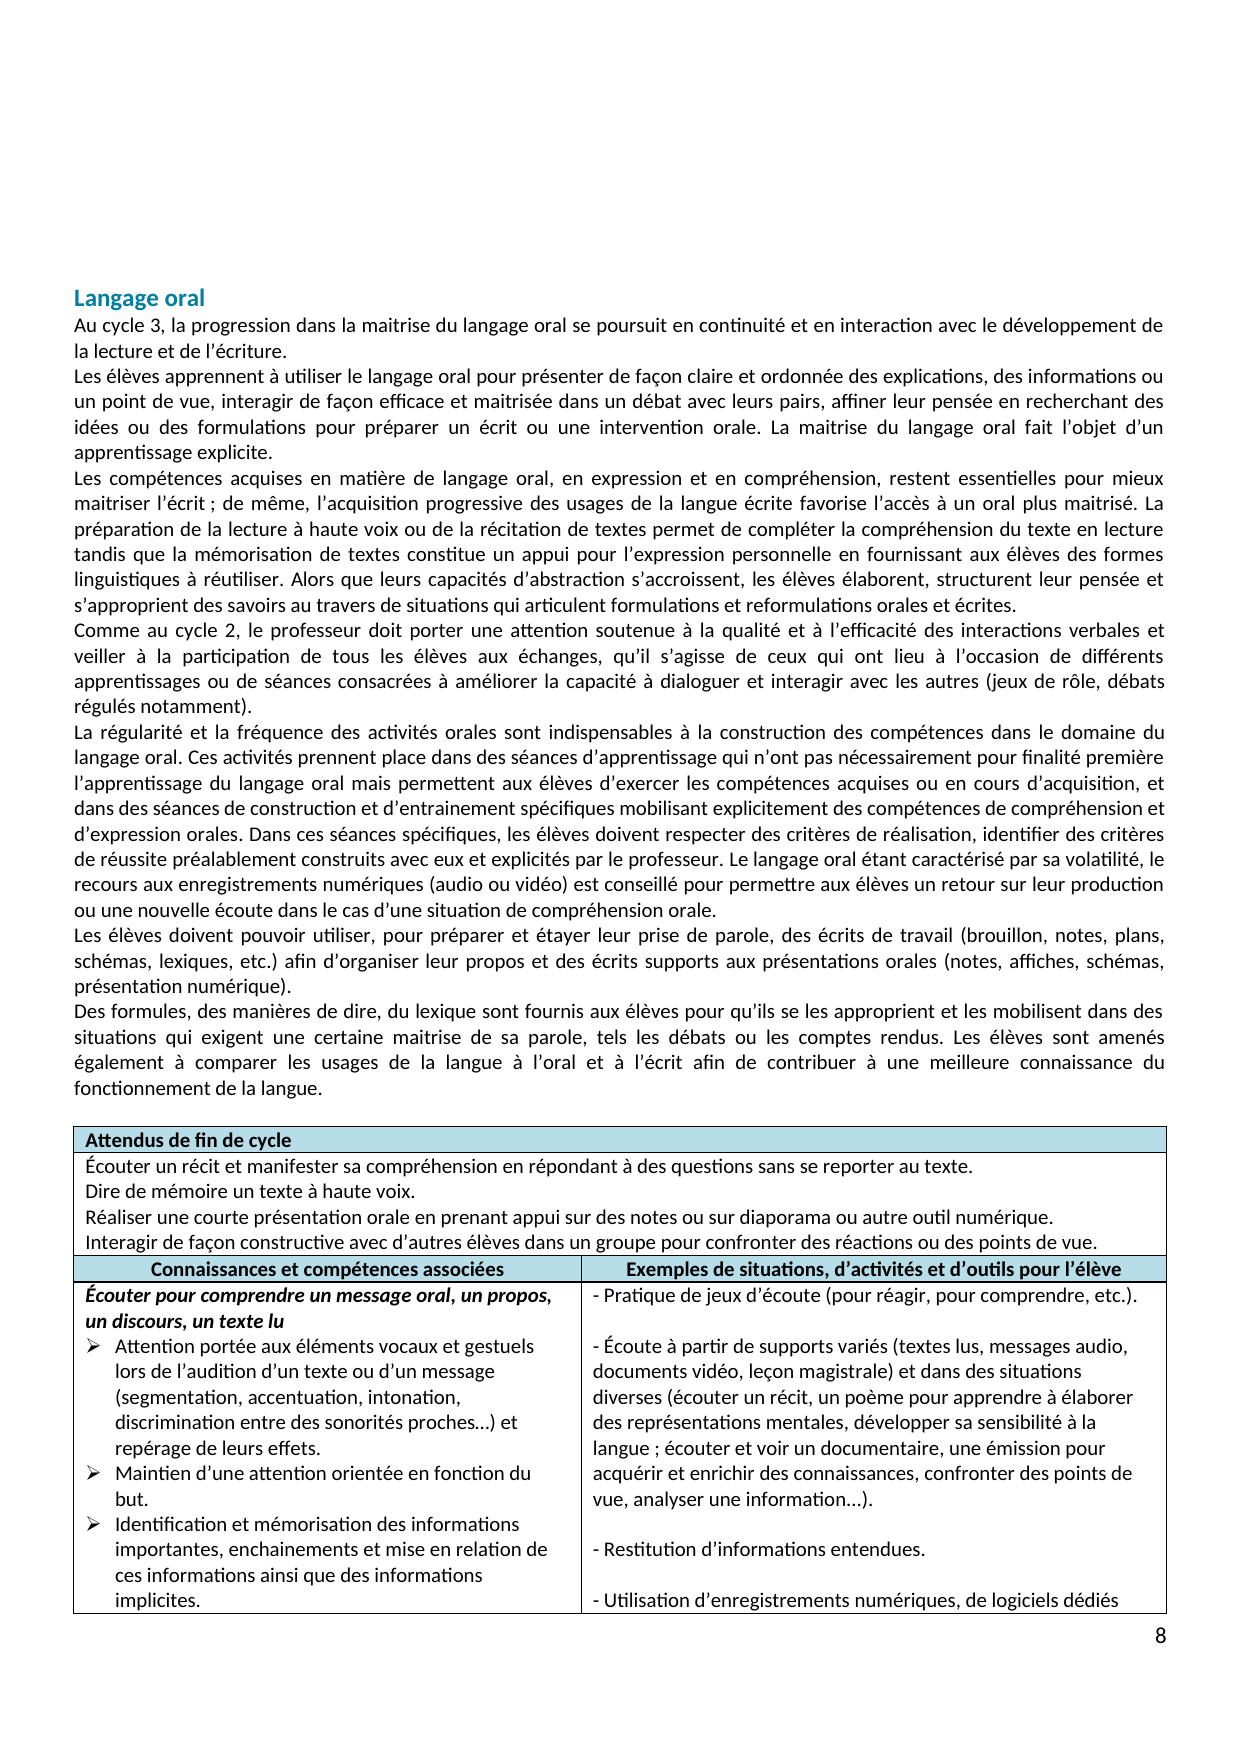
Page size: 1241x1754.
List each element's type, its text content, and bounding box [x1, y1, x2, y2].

table_cell Connaissances et compétences associées [74, 1256, 581, 1281]
table_cell Écouter un récit et manifester sa compréhension en répondant à des questions sans se reporter au texte. Dire de mémoire un texte à haute voix. Réaliser une courte présentation orale en prenant appui sur des notes ou sur diaporama ou autre outil numérique. Interagir de façon constructive avec d’autres élèves dans un groupe pour confronter des réactions ou des points de vue. [74, 1153, 1166, 1255]
table_cell Exemples de situations, d’activités et d’outils pour l’élève [582, 1256, 1166, 1281]
text La régularité et la fréquence des activités orales sont indispensables à la construction des compétences dans le domaine du langage oral. Ces activités prennent place dans des séances d’apprentissage qui n’ont pas nécessairement pour finalité première l’apprentissage du langage oral mais permettent aux élèves d’exercer les compétences acquises ou en cours d’acquisition, et dans des séances de construction et d’entrainement spécifiques mobilisant explicitement des compétences de compréhension et d’expression orales. Dans ces séances spécifiques, les élèves doivent respecter des critères de réalisation, identifier des critères de réussite préalablement construits avec eux et explicités par le professeur. Le langage oral étant caractérisé par sa volatilité, le recours aux enregistrements numériques (audio ou vidéo) est conseillé pour permettre aux élèves un retour sur leur production ou une nouvelle écoute dans le cas d’une situation de compréhension orale. [74, 719, 1167, 922]
text Comme au cycle 2, le professeur doit porter une attention soutenue à la qualité et à l’efficacité des interactions verbales et veiller à la participation de tous les élèves aux échanges, qu’il s’agisse de ceux qui ont lieu à l’occasion de différents apprentissages ou de séances consacrées à améliorer la capacité à dialoguer et interagir avec les autres (jeux de rôle, débats régulés notamment). [74, 617, 1167, 719]
table_cell - Pratique de jeux d’écoute (pour réagir, pour comprendre, etc.). - Écoute à partir de supports variés (textes lus, messages audio, documents vidéo, leçon magistrale) et dans des situations diverses (écouter un récit, un poème pour apprendre à élaborer des représentations mentales, développer sa sensibilité à la langue ; écouter et voir un documentaire, une émission pour acquérir et enrichir des connaissances, confronter des points de vue, analyser une information...). - Restitution d’informations entendues. - Utilisation d’enregistrements numériques, de logiciels dédiés [582, 1283, 1166, 1613]
text Les élèves apprennent à utiliser le langage oral pour présenter de façon claire et ordonnée des explications, des informations ou un point de vue, interagir de façon efficace et maitrisée dans un débat avec leurs pairs, affiner leur pensée en recherchant des idées ou des formulations pour préparer un écrit ou une intervention orale. La maitrise du langage oral fait l’objet d’un apprentissage explicite. [74, 363, 1167, 465]
table_cell Écouter pour comprendre un message oral, un propos, un discours, un texte lu Attention portée aux éléments vocaux et gestuels lors de l’audition d’un texte ou d’un message (segmentation, accentuation, intonation, discrimination entre des sonorités proches…) et repérage de leurs effets. Maintien d’une attention orientée en fonction du but. Identification et mémorisation des informations importantes, enchainements et mise en relation de ces informations ainsi que des informations implicites. Repérage et prise en compte des caractéristiques des différents genres de discours (récit, compte rendu, reformulation, exposé, argumentation …), du lexique et des références culturelles liés au domaine du message ou du texte entendu. Repérage d’éventuelles difficultés de compréhension et verbalisation de ces difficultés et des moyens d’y répondre. Vigilance critique par rapport au langage écouté. [74, 1283, 581, 1613]
text Langage oral [74, 282, 1167, 312]
text Les élèves doivent pouvoir utiliser, pour préparer et étayer leur prise de parole, des écrits de travail (brouillon, notes, plans, schémas, lexiques, etc.) afin d’organiser leur propos et des écrits supports aux présentations orales (notes, affiches, schémas, présentation numérique). [74, 922, 1167, 999]
table_header Attendus de fin de cycle [74, 1127, 1166, 1152]
text Les compétences acquises en matière de langage oral, en expression et en compréhension, restent essentielles pour mieux maitriser l’écrit ; de même, l’acquisition progressive des usages de la langue écrite favorise l’accès à un oral plus maitrisé. La préparation de la lecture à haute voix ou de la récitation de textes permet de compléter la compréhension du texte en lecture tandis que la mémorisation de textes constitue un appui pour l’expression personnelle en fournissant aux élèves des formes linguistiques à réutiliser. Alors que leurs capacités d’abstraction s’accroissent, les élèves élaborent, structurent leur pensée et s’approprient des savoirs au travers de situations qui articulent formulations et reformulations orales et écrites. [74, 465, 1167, 617]
text Au cycle 3, la progression dans la maitrise du langage oral se poursuit en continuité et en interaction avec le développement de la lecture et de l’écriture. [74, 312, 1167, 363]
text Des formules, des manières de dire, du lexique sont fournis aux élèves pour qu’ils se les approprient et les mobilisent dans des situations qui exigent une certaine maitrise de sa parole, tels les débats ou les comptes rendus. Les élèves sont amenés également à comparer les usages de la langue à l’oral et à l’écrit afin de contribuer à une meilleure connaissance du fonctionnement de la langue. [74, 999, 1167, 1100]
